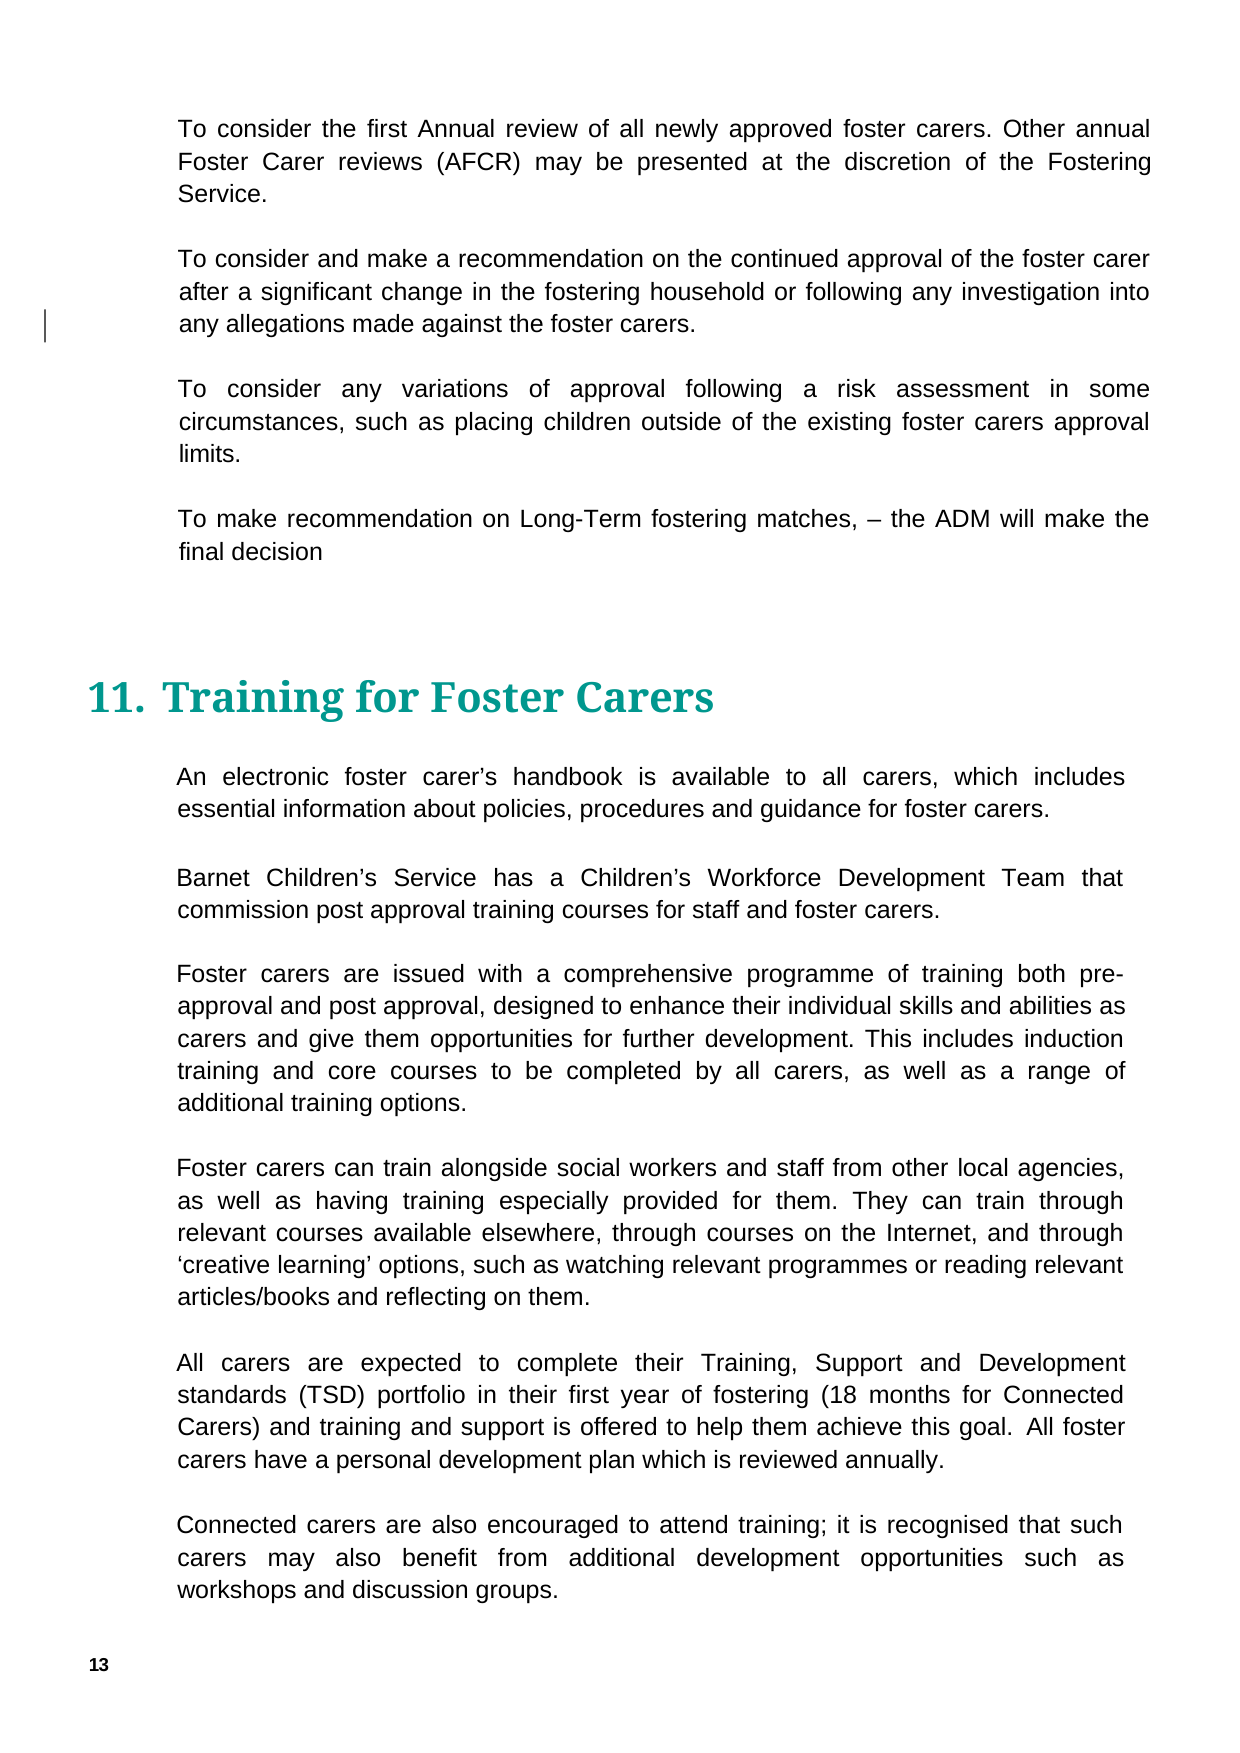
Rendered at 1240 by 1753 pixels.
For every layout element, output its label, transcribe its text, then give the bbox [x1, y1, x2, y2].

text Connected carers are also encouraged to attend training; it is recognised that such carers may also benefit from additional development opportunities such as workshops and discussion groups. [176, 1510, 1124, 1603]
text To consider any variations of approval following a risk assessment in some circumstances, such as placing children outside of the existing foster carers approval limits. [177, 374, 1152, 468]
subtitle Training for Foster Carers [87, 668, 1239, 725]
text All carers are expected to complete their Training, Support and Development standards (TSD) portfolio in their first year of fostering (18 months for Connected Carers) and training and support is offered to help them achieve this goal. All foster carers have a personal development plan which is reviewed annually. [176, 1348, 1125, 1473]
text An electronic foster carer’s handbook is available to all carers, which includes essential information about policies, procedures and guidance for foster carers. [176, 762, 1125, 822]
text Foster carers are issued with a comprehensive programme of training both pre- approval and post approval, designed to enhance their individual skills and abilities as carers and give them opportunities for further development. This includes induction training and core courses to be completed by all carers, as well as a range of additional training options. [176, 959, 1126, 1117]
text To consider the first Annual review of all newly approved foster carers. Other annual Foster Carer reviews (AFCR) may be presented at the discretion of the Fostering Service. [177, 114, 1152, 207]
text Foster carers can train alongside social workers and staff from other local agencies, as well as having training especially provided for them. They can train through relevant courses available elsewhere, through courses on the Internet, and through ‘creative learning’ options, such as watching relevant programmes or reading relevant articles/books and reflecting on them. [176, 1153, 1125, 1311]
text Barnet Children’s Service has a Children’s Workforce Development Team that commission post approval training courses for staff and foster carers. [176, 863, 1124, 924]
text To make recommendation on Long-Term fostering matches, – the ADM will make the final decision [177, 504, 1152, 565]
text To consider and make a recommendation on the continued approval of the foster carer after a significant change in the fostering household or following any investigation into any allegations made against the foster carers. [177, 244, 1152, 337]
